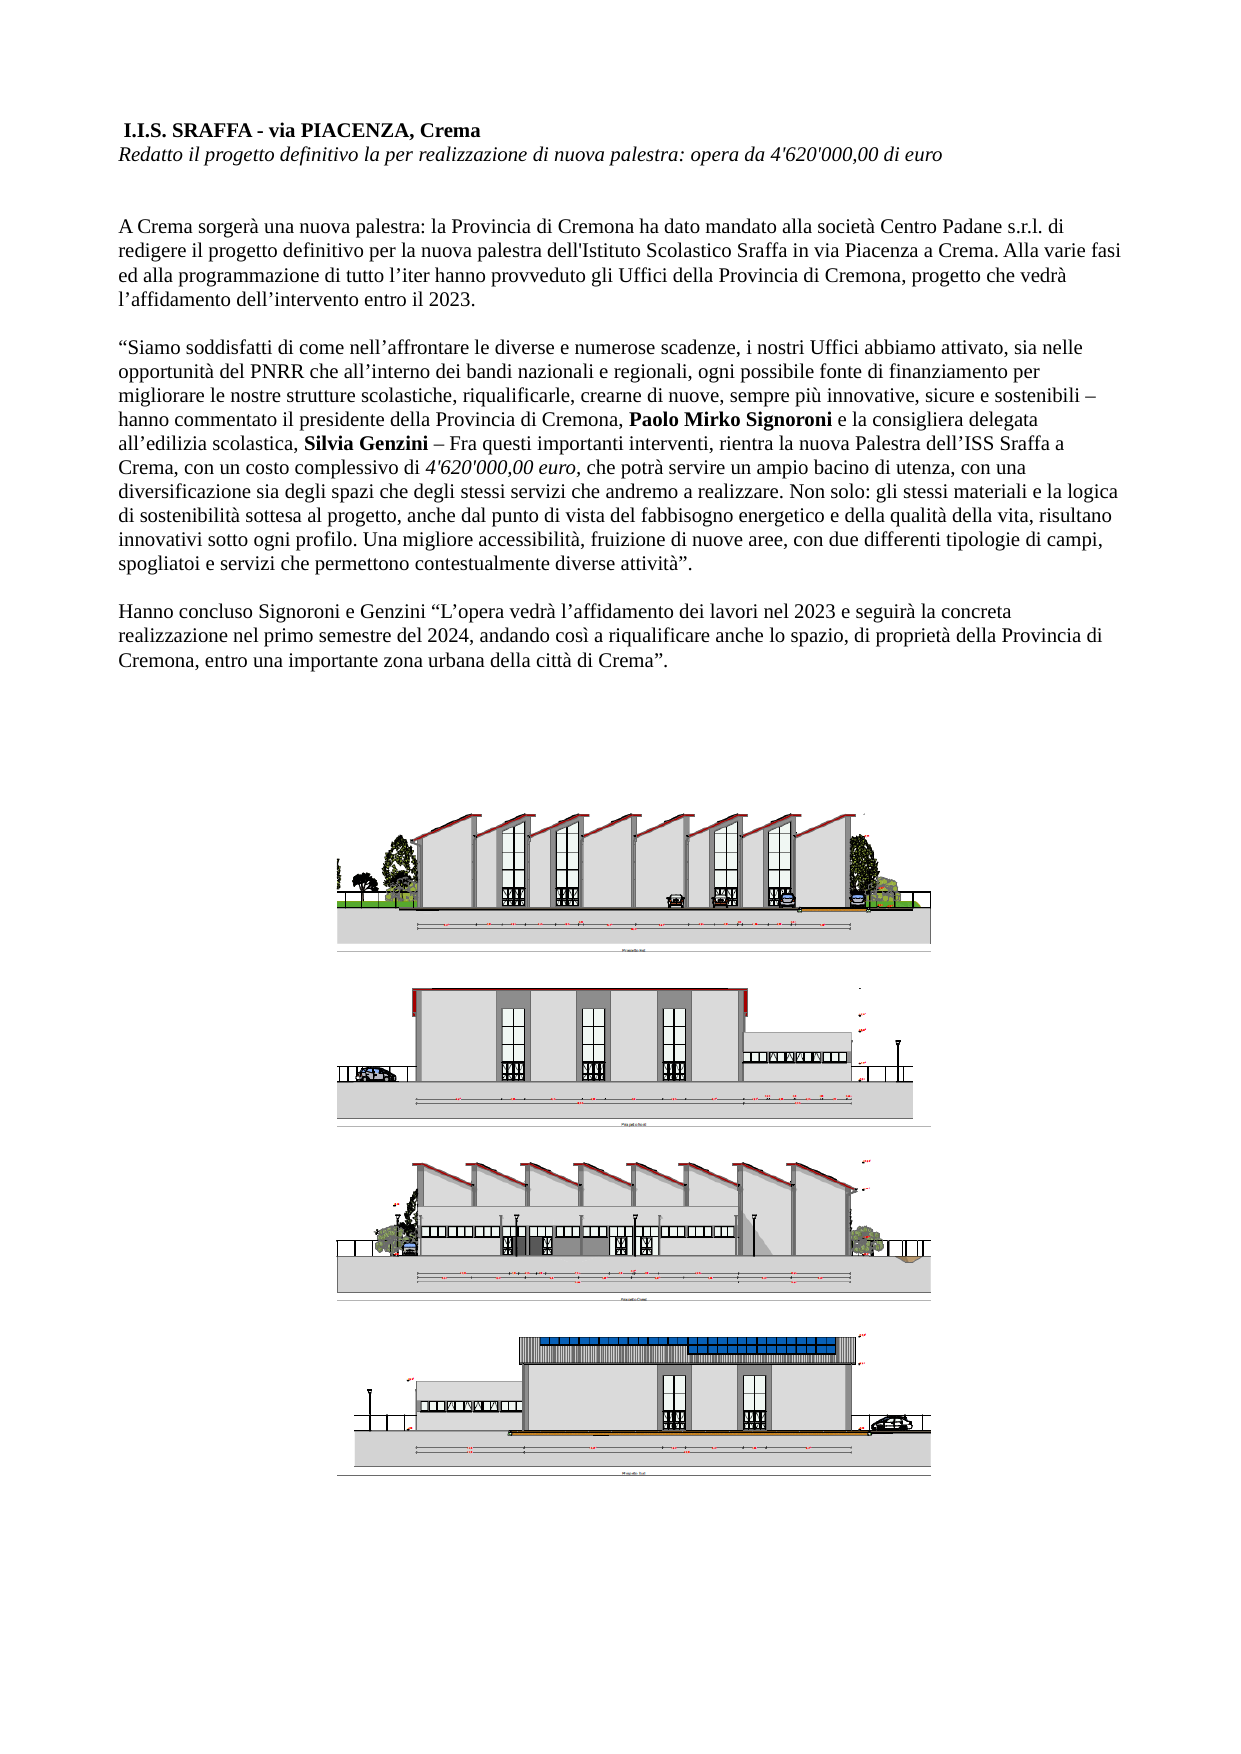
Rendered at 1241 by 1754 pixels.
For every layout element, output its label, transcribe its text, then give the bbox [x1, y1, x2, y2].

text A Crema sorgerà una nuova palestra: la Provincia di Cremona ha dato mandato alla società Centro Padane s.r.l. di redigere il progetto definitivo per la nuova palestra dell'Istituto Scolastico Sraffa in via Piacenza a Crema. Alla varie fasi ed alla programmazione di tutto l’iter hanno provveduto gli Uffici della Provincia di Cremona, progetto che vedrà l’affidamento dell’intervento entro il 2023. [118, 214, 1122, 311]
text “Siamo soddisfatti di come nell’affrontare le diverse e numerose scadenze, i nostri Uffici abbiamo attivato, sia nelle opportunità del PNRR che all’interno dei bandi nazionali e regionali, ogni possibile fonte di finanziamento per migliorare le nostre strutture scolastiche, riqualificarle, crearne di nuove, sempre più innovative, sicure e sostenibili – hanno commentato il presidente della Provincia di Cremona, Paolo Mirko Signoroni e la consigliera delegata all’edilizia scolastica, Silvia Genzini – Fra questi importanti interventi, rientra la nuova Palestra dell’ISS Sraffa a Crema, con un costo complessivo di 4'620'000,00 euro, che potrà servire un ampio bacino di utenza, con una diversificazione sia degli spazi che degli stessi servizi che andremo a realizzare. Non solo: gli stessi materiali e la logica di sostenibilità sottesa al progetto, anche dal punto di vista del fabbisogno energetico e della qualità della vita, risultano innovativi sotto ogni profilo. Una migliore accessibilità, fruizione di nuove aree, con due differenti tipologie di campi, spogliatoi e servizi che permettono contestualmente diverse attività”. [118, 335, 1122, 575]
picture [297, 796, 964, 1481]
text Hanno concluso Signoroni e Genzini “L’opera vedrà l’affidamento dei lavori nel 2023 e seguirà la concreta realizzazione nel primo semestre del 2024, andando così a riqualificare anche lo spazio, di proprietà della Provincia di Cremona, entro una importante zona urbana della città di Crema”. [118, 599, 1122, 672]
text Redatto il progetto definitivo la per realizzazione di nuova palestra: opera da 4'620'000,00 di euro [118, 142, 1122, 166]
text I.I.S. SRAFFA - via PIACENZA, Crema [118, 118, 1122, 142]
